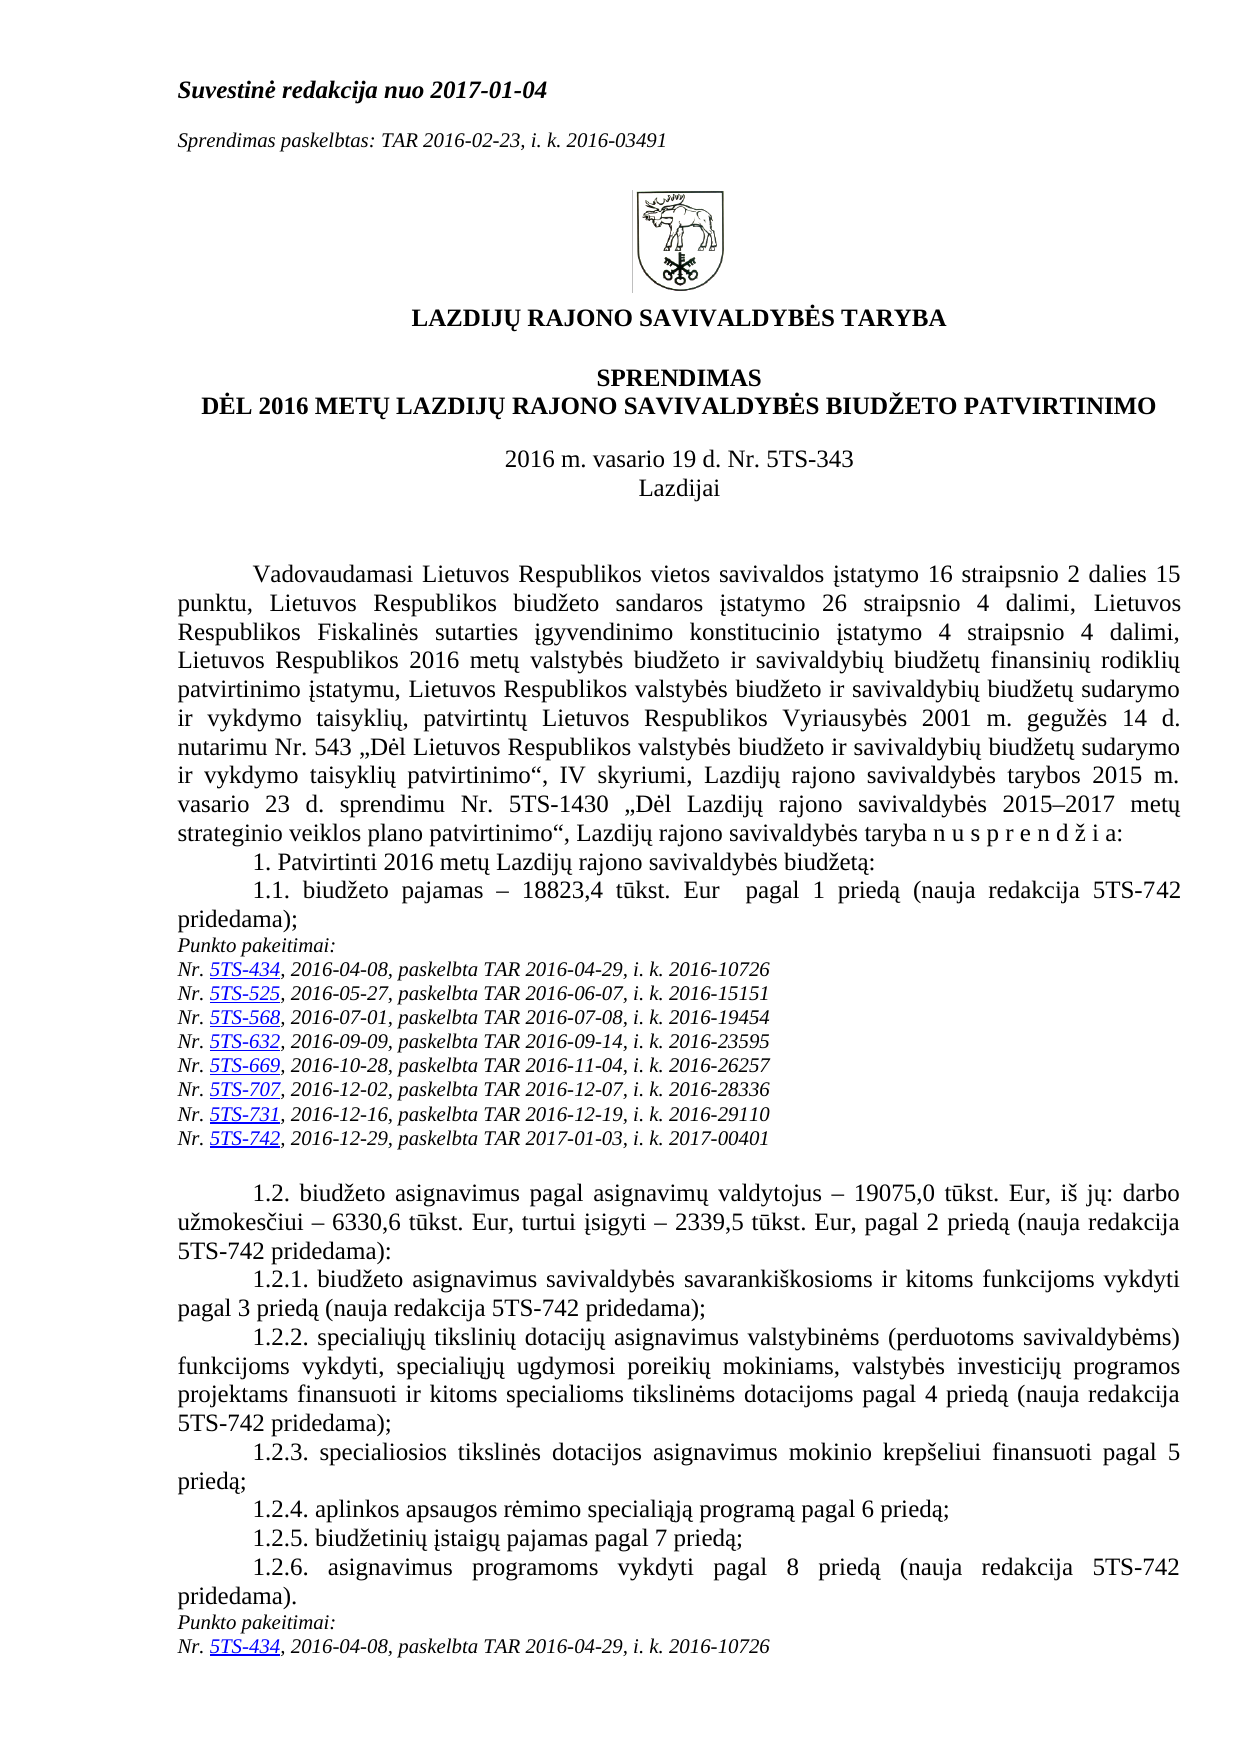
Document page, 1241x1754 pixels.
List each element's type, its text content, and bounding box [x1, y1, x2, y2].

text 1.2.5. biudžetinių įstaigų pajamas pagal 7 priedą; [177, 1523, 1181, 1552]
text Nr. 5TS-434, 2016-04-08, paskelbta TAR 2016-04-29, i. k. 2016-10726 [177, 957, 1181, 981]
text Nr. 5TS-742, 2016-12-29, paskelbta TAR 2017-01-03, i. k. 2017-00401 [177, 1126, 1181, 1149]
text SPRENDIMAS [177, 363, 1181, 391]
text 1.2.1. biudžeto asignavimus savivaldybės savarankiškosioms ir kitoms funkcijoms vykdyti pagal 3 priedą (nauja redakcija 5TS-742 pridedama); [177, 1264, 1181, 1322]
text Nr. 5TS-669, 2016-10-28, paskelbta TAR 2016-11-04, i. k. 2016-26257 [177, 1053, 1181, 1077]
text Suvestinė redakcija nuo 2017-01-04 [177, 75, 1181, 104]
text Nr. 5TS-525, 2016-05-27, paskelbta TAR 2016-06-07, i. k. 2016-15151 [177, 981, 1181, 1005]
text Nr. 5TS-632, 2016-09-09, paskelbta TAR 2016-09-14, i. k. 2016-23595 [177, 1029, 1181, 1053]
text Punkto pakeitimai: [177, 933, 1181, 957]
text Lazdijai [177, 473, 1181, 502]
text 2016 m. vasario 19 d. Nr. 5TS-343 [177, 444, 1181, 473]
text 1.2. biudžeto asignavimus pagal asignavimų valdytojus – 19075,0 tūkst. Eur, iš jų: darbo užmokesčiui – 6330,6 tūkst. Eur, turtui įsigyti – 2339,5 tūkst. Eur, pagal 2 priedą (nauja redakcija 5TS-742 pridedama): [177, 1178, 1181, 1264]
text 1.2.2. specialiųjų tikslinių dotacijų asignavimus valstybinėms (perduotoms savivaldybėms) funkcijoms vykdyti, specialiųjų ugdymosi poreikių mokiniams, valstybės investicijų programos projektams finansuoti ir kitoms specialioms tikslinėms dotacijoms pagal 4 priedą (nauja redakcija 5TS-742 pridedama); [177, 1322, 1181, 1437]
text 1.2.4. aplinkos apsaugos rėmimo specialiąją programą pagal 6 priedą; [177, 1494, 1181, 1523]
text DĖL 2016 METŲ LAZDIJŲ RAJONO SAVIVALDYBĖS BIUDŽETO PATVIRTINIMO [177, 391, 1181, 420]
text LAZDIJŲ RAJONO SAVIVALDYBĖS TARYBA [177, 303, 1181, 332]
text Punkto pakeitimai: [177, 1609, 1181, 1634]
text Nr. 5TS-731, 2016-12-16, paskelbta TAR 2016-12-19, i. k. 2016-29110 [177, 1101, 1181, 1126]
text Nr. 5TS-568, 2016-07-01, paskelbta TAR 2016-07-08, i. k. 2016-19454 [177, 1005, 1181, 1029]
text Nr. 5TS-707, 2016-12-02, paskelbta TAR 2016-12-07, i. k. 2016-28336 [177, 1077, 1181, 1101]
text Sprendimas paskelbtas: TAR 2016-02-23, i. k. 2016-03491 [177, 128, 1181, 152]
text 1.1. biudžeto pajamas – 18823,4 tūkst. Eur pagal 1 priedą (nauja redakcija 5TS-742 pridedama); [177, 876, 1181, 933]
text Nr. 5TS-434, 2016-04-08, paskelbta TAR 2016-04-29, i. k. 2016-10726 [177, 1634, 1181, 1658]
text Vadovaudamasi Lietuvos Respublikos vietos savivaldos įstatymo 16 straipsnio 2 dalies 15 punktu, Lietuvos Respublikos biudžeto sandaros įstatymo 26 straipsnio 4 dalimi, Lietuvos Respublikos Fiskalinės sutarties įgyvendinimo konstitucinio įstatymo 4 straipsnio 4 dalimi, Lietuvos Respublikos 2016 metų valstybės biudžeto ir savivaldybių biudžetų finansinių rodiklių patvirtinimo įstatymu, Lietuvos Respublikos valstybės biudžeto ir savivaldybių biudžetų sudarymo ir vykdymo taisyklių, patvirtintų Lietuvos Respublikos Vyriausybės 2001 m. gegužės 14 d. nutarimu Nr. 543 „Dėl Lietuvos Respublikos valstybės biudžeto ir savivaldybių biudžetų sudarymo ir vykdymo taisyklių patvirtinimo“, IV skyriumi, Lazdijų rajono savivaldybės tarybos 2015 m. vasario 23 d. sprendimu Nr. 5TS-1430 „Dėl Lazdijų rajono savivaldybės 2015–2017 metų strateginio veiklos plano patvirtinimo“, Lazdijų rajono savivaldybės taryba n u s p r e n d ž i a: [177, 559, 1181, 847]
text 1.2.3. specialiosios tikslinės dotacijos asignavimus mokinio krepšeliui finansuoti pagal 5 priedą; [177, 1437, 1181, 1494]
text 1.2.6. asignavimus programoms vykdyti pagal 8 priedą (nauja redakcija 5TS-742 pridedama). [177, 1552, 1181, 1609]
text 1. Patvirtinti 2016 metų Lazdijų rajono savivaldybės biudžetą: [177, 847, 1181, 876]
